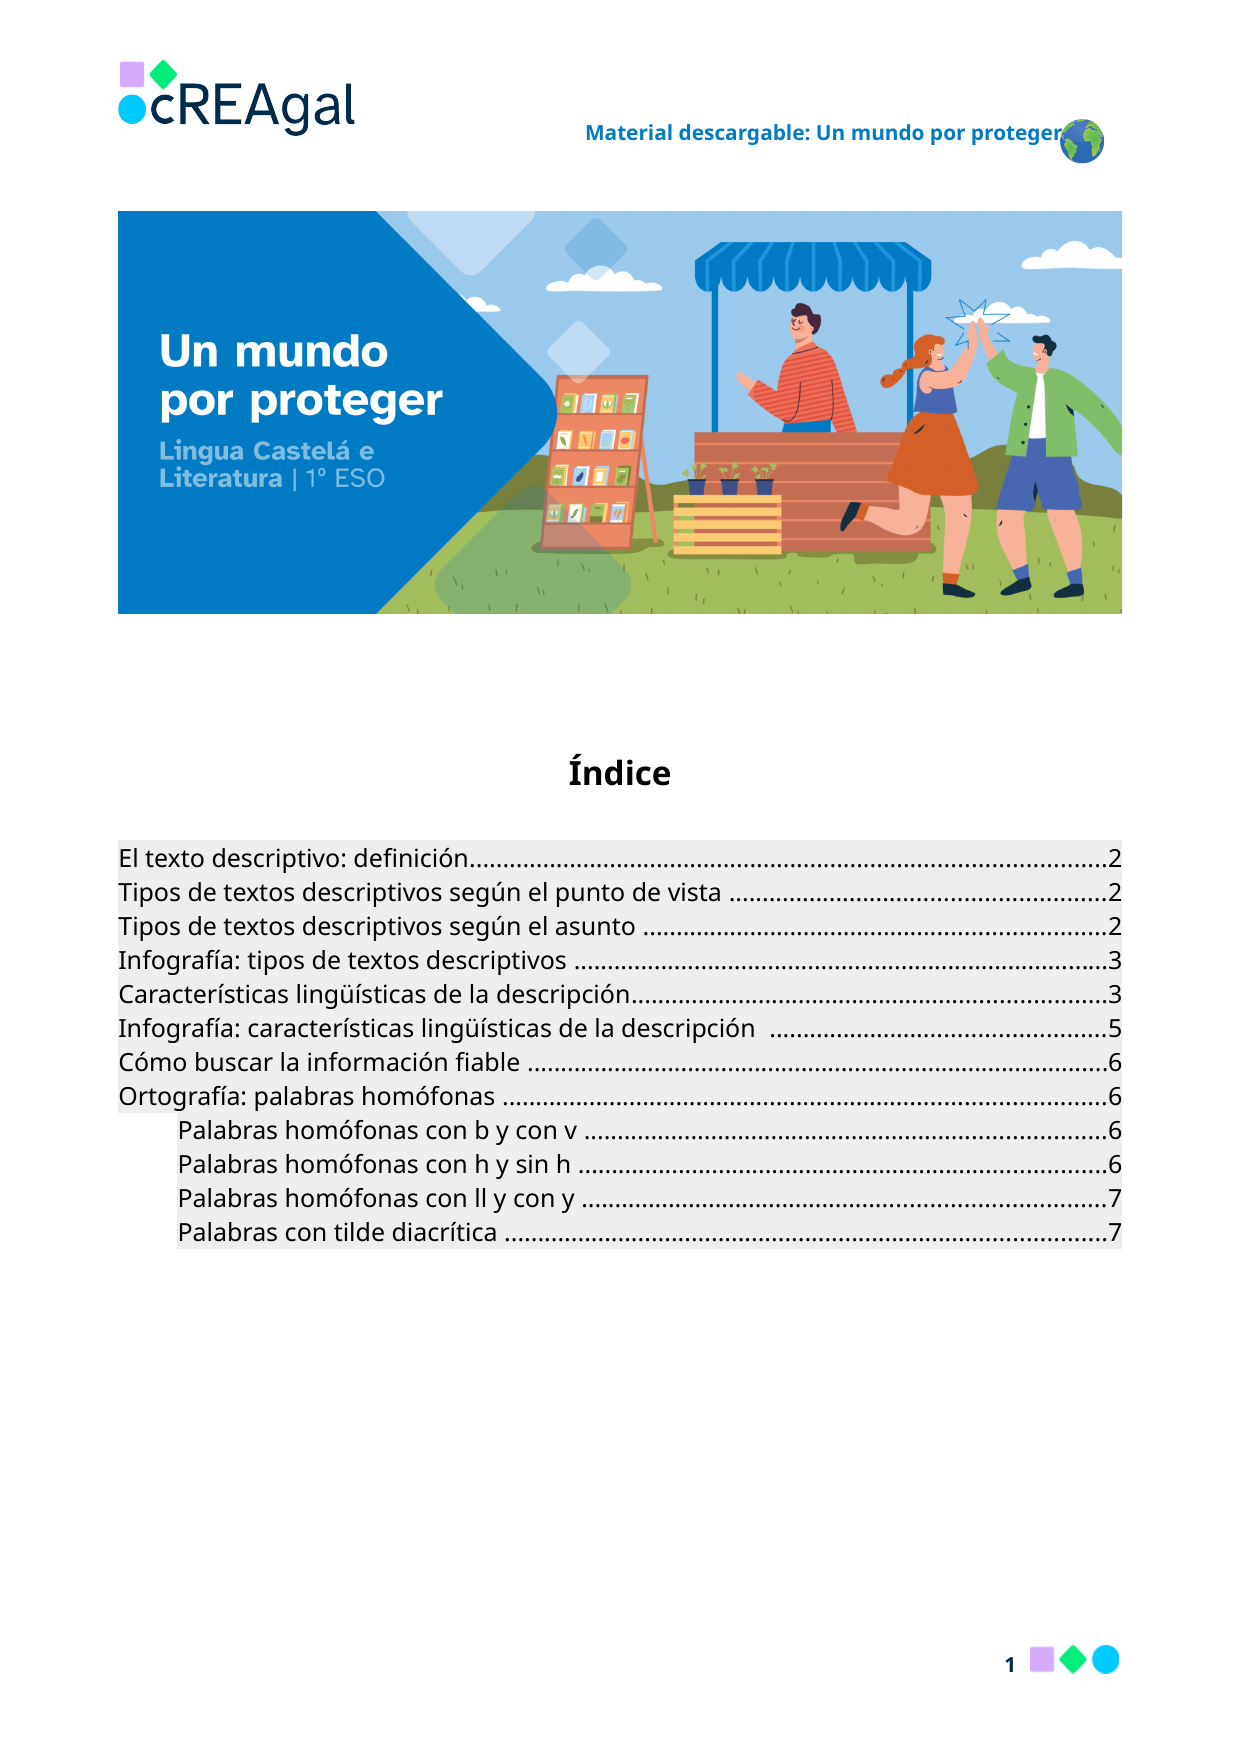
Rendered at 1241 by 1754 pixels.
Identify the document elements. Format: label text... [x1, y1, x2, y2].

text Palabras con tilde diacrítica 7 [177, 1215, 1122, 1249]
text Palabras homófonas con h y sin h 6 [177, 1147, 1122, 1181]
picture [118, 211, 1123, 614]
picture [1030, 1645, 1103, 1674]
text Tipos de textos descriptivos según el punto de vista 2 [118, 874, 1122, 908]
text Ortografía: palabras homófonas 6 [118, 1079, 1122, 1113]
picture [1055, 113, 1109, 165]
picture [118, 60, 355, 136]
text Palabras homófonas con b y con v 6 [177, 1113, 1122, 1147]
text Palabras homófonas con ll y con y 7 [177, 1181, 1122, 1215]
text Infografía: tipos de textos descriptivos ...3 [118, 943, 1122, 977]
picture [1110, 1645, 1119, 1652]
text El texto descriptivo: definición 2 [118, 840, 1122, 874]
text Características lingüísticas de la descripción ...3 [118, 977, 1122, 1011]
text Infografía: características lingüísticas de la descripción 5 [118, 1011, 1122, 1045]
text Cómo buscar la información fiable 6 [118, 1045, 1122, 1079]
text Tipos de textos descriptivos según el asunto 2 [118, 908, 1122, 943]
subtitle Índice [118, 749, 1122, 795]
picture [1109, 1666, 1119, 1674]
